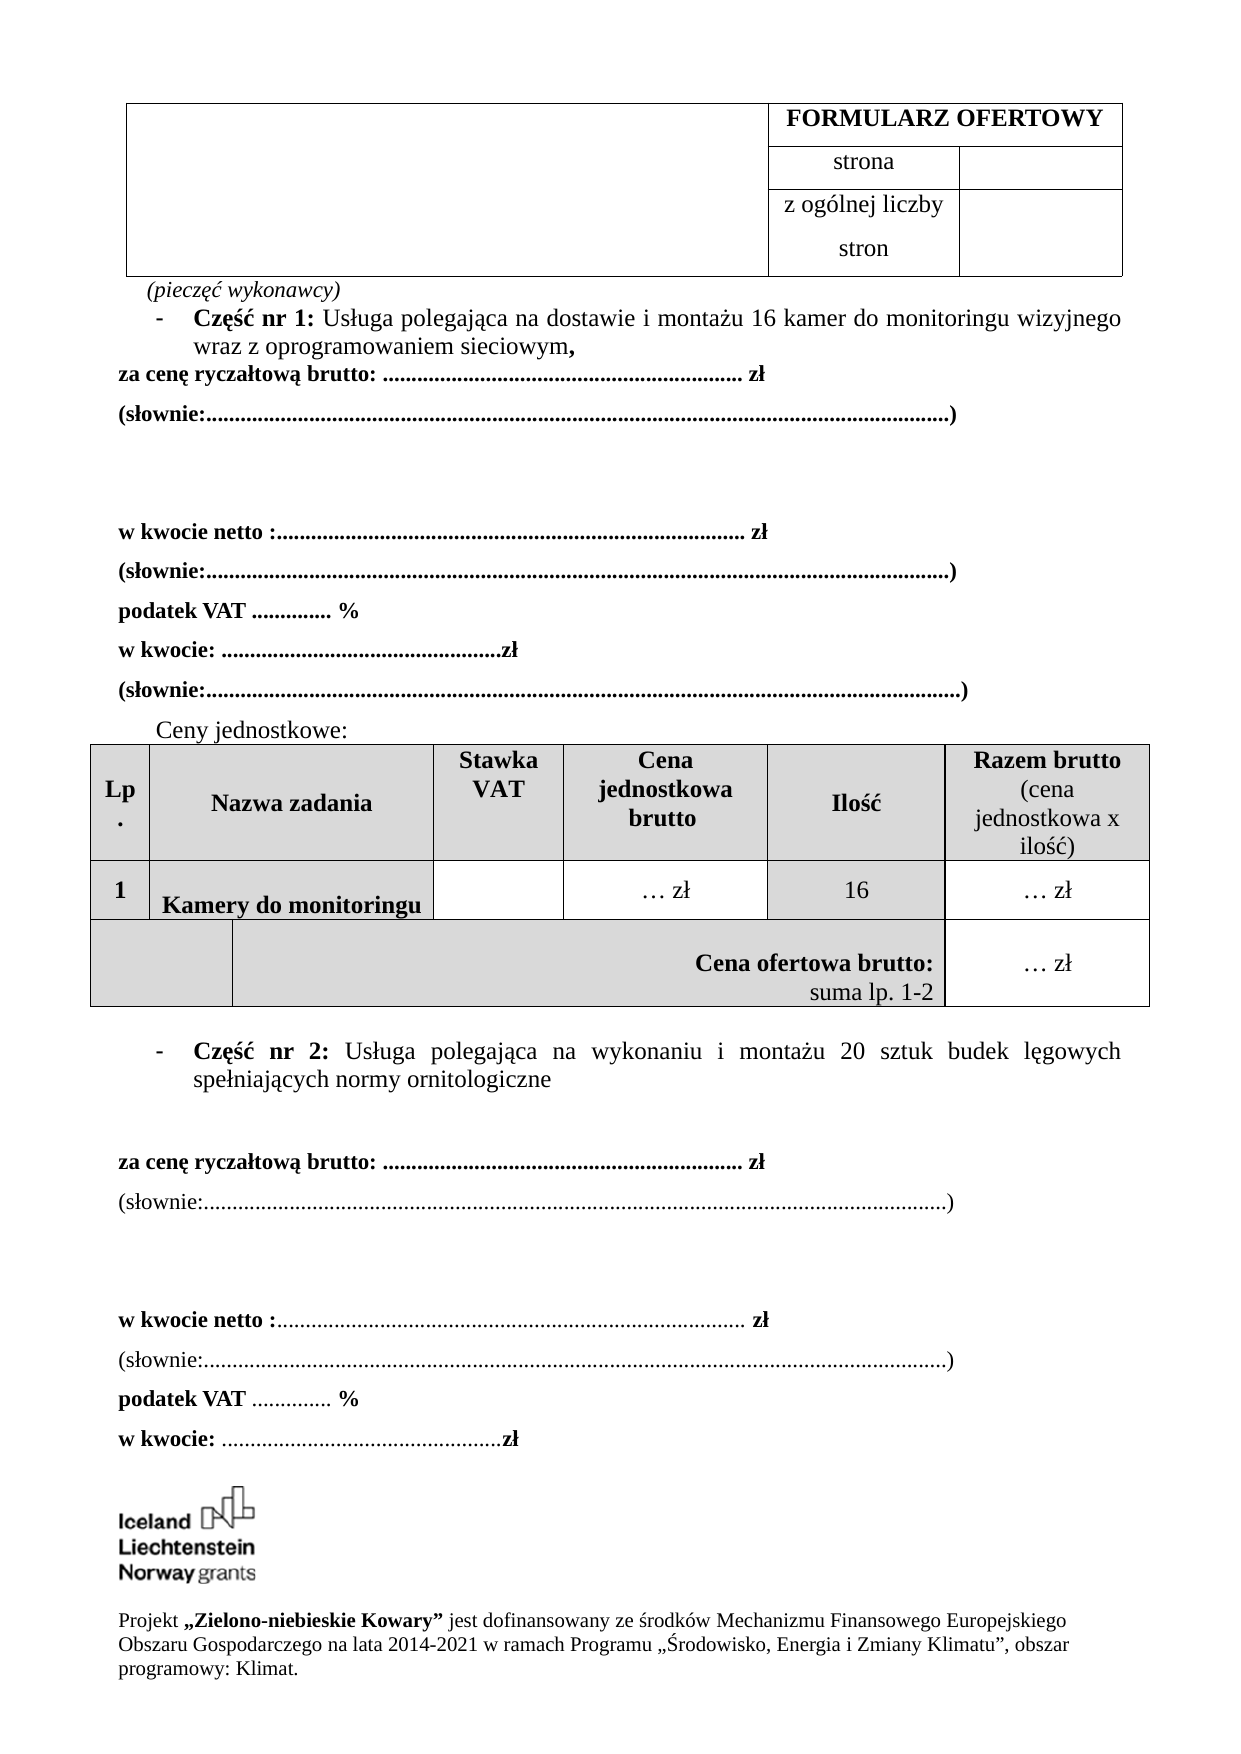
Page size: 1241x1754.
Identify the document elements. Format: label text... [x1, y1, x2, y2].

text Ceny jednostkowe: [156, 715, 1122, 744]
table_cell 1 [91, 861, 149, 919]
table_cell … zł [564, 861, 767, 919]
text (słownie:..................................................................................................................................) [118, 399, 1122, 426]
table_cell … zł [946, 861, 1149, 919]
table_cell [91, 920, 232, 1006]
table_cell Kamery do monitoringu [150, 861, 433, 919]
text (słownie:..................................................................................................................................) [118, 1188, 1117, 1214]
table_cell Cena ofertowa brutto: suma lp. 1-2 [233, 920, 944, 1006]
table_cell … zł [946, 920, 1149, 1006]
text (słownie:..................................................................................................................................) [118, 557, 1122, 584]
table_header Lp. [91, 745, 149, 860]
text podatek VAT .............. % [118, 1385, 1117, 1412]
text za cenę ryczałtową brutto: ............................................................... zł [118, 1148, 1122, 1175]
text podatek VAT .............. % [118, 597, 1122, 623]
table_header Cena jednostkowa brutto [564, 745, 767, 860]
table_header Razem brutto (cena jednostkowa x ilość) [946, 745, 1149, 860]
table_header Nazwa zadania [150, 745, 433, 860]
text w kwocie netto :.................................................................................. zł [118, 1306, 1117, 1333]
text w kwocie netto :.................................................................................. zł [118, 518, 1122, 544]
text (słownie:..................................................................................................................................) [118, 1346, 1117, 1372]
list Część nr 2: Usługa polegająca na wykonaniu i montażu 20 sztuk budek lęgowych spełniających normy ornitologiczne [156, 1036, 1122, 1093]
table_header Ilość [768, 745, 944, 860]
text za cenę ryczałtową brutto: ............................................................... zł [118, 360, 1122, 386]
table_cell [434, 861, 563, 919]
text (słownie:....................................................................................................................................) [118, 676, 1122, 702]
picture [118, 1486, 256, 1584]
text w kwocie: .................................................zł [118, 636, 1122, 663]
text w kwocie: .................................................zł [118, 1425, 1117, 1451]
table_header Stawka VAT [434, 745, 563, 860]
list Część nr 1: Usługa polegająca na dostawie i montażu 16 kamer do monitoringu wizyjnego wraz z oprogramowaniem sieciowym, [156, 303, 1122, 360]
table_cell 16 [768, 861, 944, 919]
